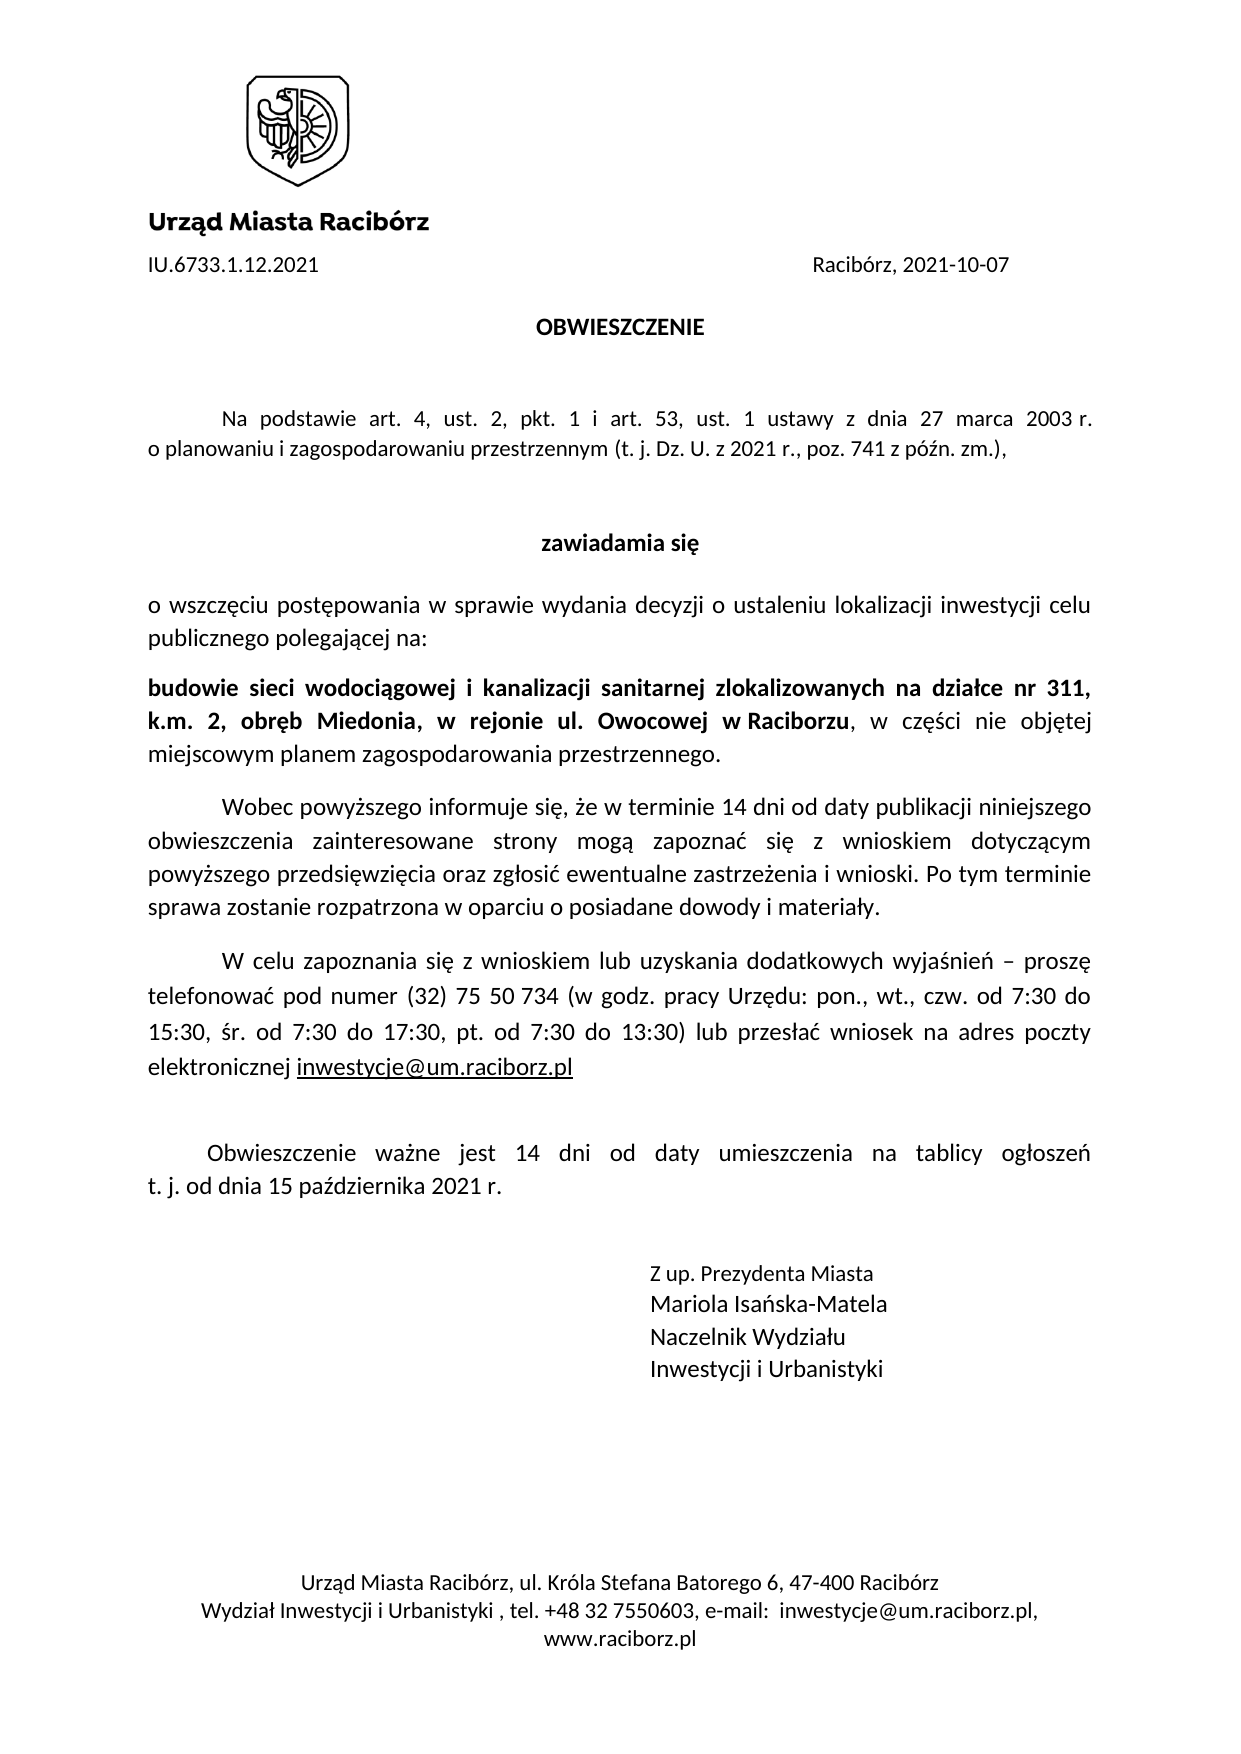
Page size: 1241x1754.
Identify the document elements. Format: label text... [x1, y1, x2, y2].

text Obwieszczenie ważne jest 14 dni od daty umieszczenia na tablicy ogłoszeń t. j. od dnia 15 października 2021 r. [148, 1138, 1092, 1201]
text Z up. Prezydenta Miasta [148, 1259, 1092, 1287]
text Wobec powyższego informuje się, że w terminie 14 dni od daty publikacji niniejszego obwieszczenia zainteresowane strony mogą zapoznać się z wnioskiem dotyczącym powyższego przedsięwzięcia oraz zgłosić ewentualne zastrzeżenia i wnioski. Po tym terminie sprawa zostanie rozpatrzona w oparciu o posiadane dowody i materiały. [148, 787, 1092, 922]
text zawiadamia się [148, 527, 1092, 557]
text Naczelnik Wydziału [148, 1321, 1092, 1351]
text Mariola Isańska-Matela [148, 1288, 1092, 1319]
text IU.6733.1.12.2021 Racibórz, 2021-10-07 [148, 250, 1092, 278]
text Na podstawie art. 4, ust. 2, pkt. 1 i art. 53, ust. 1 ustawy z dnia 27 marca 2003 r. o planowaniu i zagospodarowaniu przestrzennym (t. j. Dz. U. z 2021 r., poz. 741 z późn. zm.), [148, 404, 1092, 462]
text budowie sieci wodociągowej i kanalizacji sanitarnej zlokalizowanych na działce nr 311, k.m. 2, obręb Miedonia, w rejonie ul. Owocowej w Raciborzu, w części nie objętej miejscowym planem zagospodarowania przestrzennego. [148, 672, 1092, 768]
text o wszczęciu postępowania w sprawie wydania decyzji o ustaleniu lokalizacji inwestycji celu publicznego polegającej na: [148, 589, 1092, 653]
subtitle OBWIESZCZENIE [148, 311, 1092, 341]
picture [147, 73, 431, 237]
text Inwestycji i Urbanistyki [148, 1353, 1092, 1383]
text W celu zapoznania się z wnioskiem lub uzyskania dodatkowych wyjaśnień – proszę telefonować pod numer (32) 75 50 734 (w godz. pracy Urzędu: pon., wt., czw. od 7:30 do 15:30, śr. od 7:30 do 17:30, pt. od 7:30 do 13:30) lub przesłać wniosek na adres poczty elektronicznej inwestycje@um.raciborz.pl [148, 941, 1092, 1082]
